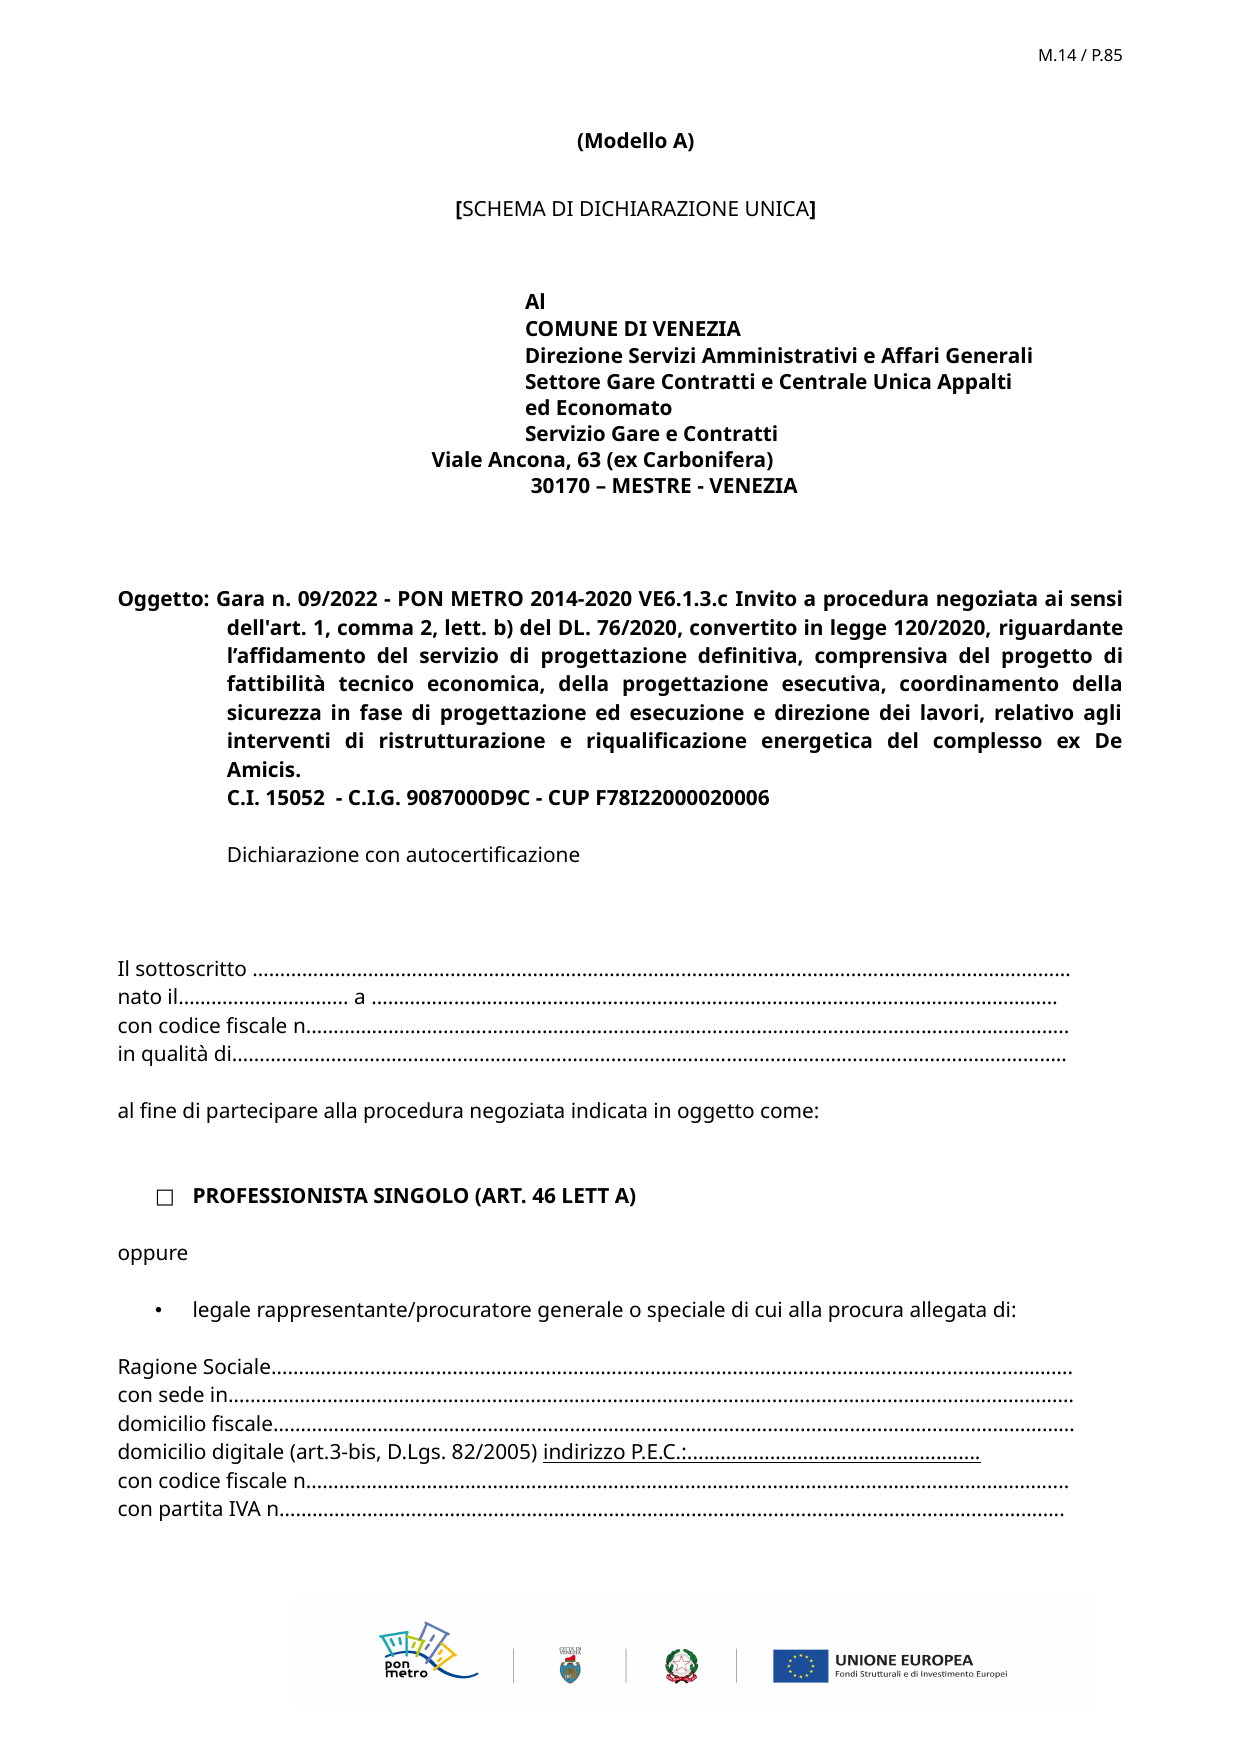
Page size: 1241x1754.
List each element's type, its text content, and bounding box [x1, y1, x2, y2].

list PROFESSIONISTA SINGOLO (ART. 46 LETT A) [155, 1181, 1123, 1210]
text al fine di partecipare alla procedura negoziata indicata in oggetto come: [117, 1096, 1123, 1124]
list ed Economato [525, 395, 1123, 421]
text con codice fiscale n……………………………………………………………………………………………………………………….... [117, 1466, 1123, 1494]
list Viale Ancona, 63 (ex Carbonifera) [117, 447, 1123, 473]
list Servizio Gare e Contratti [525, 421, 1123, 447]
text in qualità di…………………………………………………………………………………………………………...……………………….. [117, 1039, 1123, 1068]
list 30170 – MESTRE - VENEZIA [531, 473, 1123, 499]
text Oggetto: Gara n. 09/2022 - PON METRO 2014-2020 VE6.1.3.c Invito a procedura negoziata ai sensi dell'art. 1, comma 2, lett. b) del DL. 76/2020, convertito in legge 120/2020, riguardante l’affidamento del servizio di progettazione definitiva, comprensiva del progetto di fattibilità tecnico economica, della progettazione esecutiva, coordinamento della sicurezza in fase di progettazione ed esecuzione e direzione dei lavori, relativo agli interventi di ristrutturazione e riqualificazione energetica del complesso ex De Amicis. [117, 584, 1123, 783]
text domicilio fiscale…………………………………………………………………………………………………………..…………………… [117, 1409, 1123, 1437]
text (Modello A) [155, 126, 1117, 155]
subtitle COMUNE DI VENEZIA [164, 314, 1123, 343]
text Ragione Sociale…………………………………………………………………………………………………...……………….…………. [117, 1352, 1123, 1381]
text domicilio digitale (art.3-bis, D.Lgs. 82/2005) indirizzo P.E.C.:......………………….......................... [117, 1437, 1123, 1466]
list legale rappresentante/procuratore generale o speciale di cui alla procura allegata di: [155, 1295, 1123, 1324]
subtitle Al [235, 289, 1123, 314]
text C.I. 15052 - C.I.G. 9087000D9C - CUP F78I22000020006 [117, 783, 1123, 812]
picture [295, 1594, 1094, 1708]
text Il sottoscritto ………………………………………………………………………………………………………………..………………… [117, 954, 1123, 982]
list Direzione Servizi Amministrativi e Affari Generali [524, 343, 1123, 369]
text [SCHEMA DI DICHIARAZIONE UNICA] [155, 194, 1117, 223]
text con partita IVA n………………………………………………………………………………………………………………...………….. [117, 1494, 1123, 1523]
text Dichiarazione con autocertificazione [117, 840, 1123, 869]
text oppure [117, 1238, 1123, 1267]
text con codice fiscale n………………………………………………….……………………………………………….…………………….. [117, 1011, 1123, 1039]
text con sede in………………………………………………………………………………………………………………………….…………… [117, 1381, 1123, 1409]
list Settore Gare Contratti e Centrale Unica Appalti [525, 369, 1123, 395]
text nato il……………………..….. a ………………………………………………………………………………………………..…………… [117, 982, 1123, 1011]
